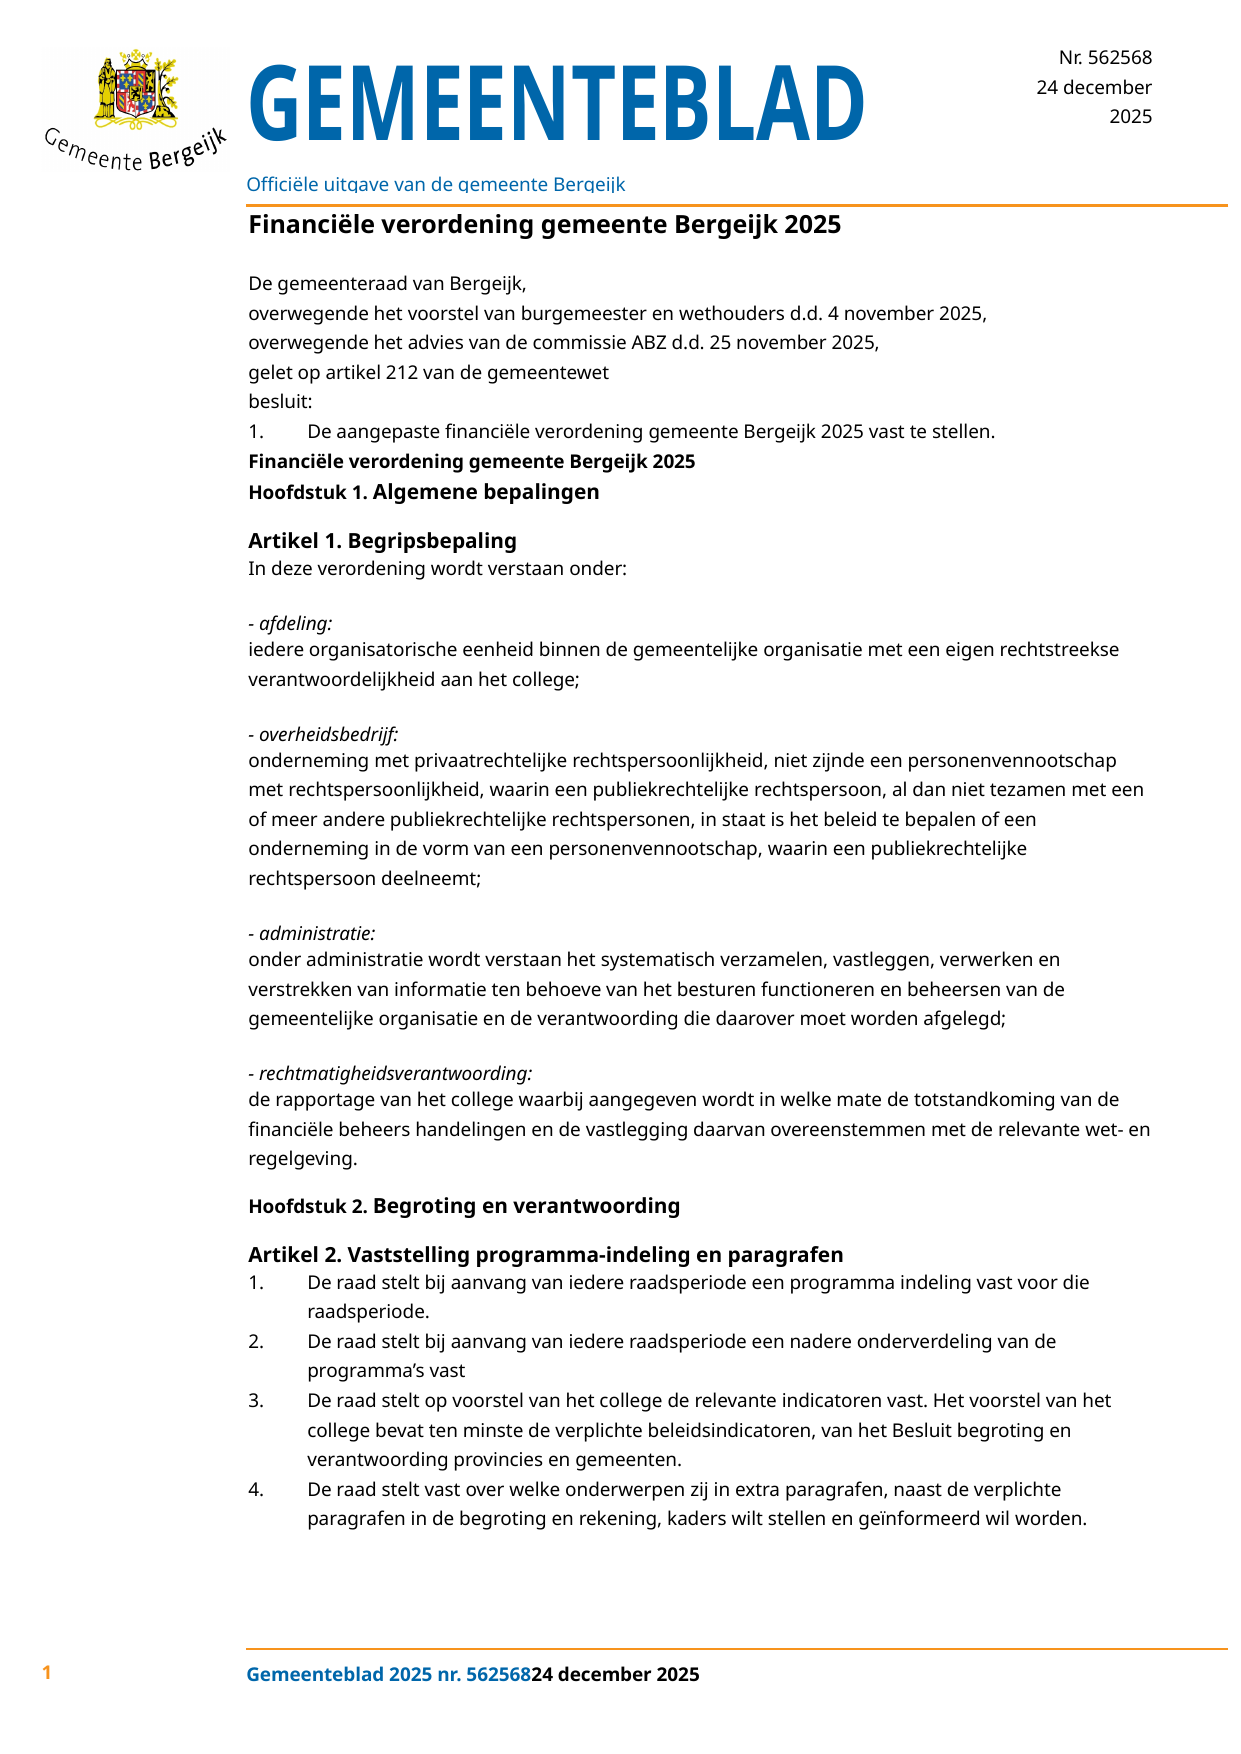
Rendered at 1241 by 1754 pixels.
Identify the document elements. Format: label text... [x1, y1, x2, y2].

text onderneming met privaatrechtelijke rechtspersoonlijkheid, niet zijnde een personenvennootschap met rechtspersoonlijkheid, waarin een publiekrechtelijke rechtspersoon, al dan niet tezamen met een of meer andere publiekrechtelijke rechtspersonen, in staat is het beleid te bepalen of een onderneming in de vorm van een personenvennootschap, waarin een publiekrechtelijke rechtspersoon deelneemt; [248, 747, 1152, 891]
text - rechtmatigheidsverantwoording: [248, 1061, 1152, 1086]
text - afdeling: [248, 610, 1152, 636]
list De raad stelt op voorstel van het college de relevante indicatoren vast. Het voorstel van het college bevat ten minste de verplichte beleidsindicatoren, van het Besluit begroting en verantwoording provincies en gemeenten. [248, 1387, 1152, 1472]
text Financiële verordening gemeente Bergeijk 2025 [248, 207, 1152, 241]
text besluit: [248, 389, 1152, 414]
text De gemeenteraad van Bergeijk, [248, 270, 1152, 296]
text Artikel 1. Begripsbepaling [248, 527, 1152, 555]
text gelet op artikel 212 van de gemeentewet [248, 359, 1152, 385]
list De raad stelt bij aanvang van iedere raadsperiode een nadere onderverdeling van de programma’s vast [248, 1328, 1152, 1383]
text Hoofdstuk 2. Begroting en verantwoording [248, 1191, 1152, 1219]
text overwegende het voorstel van burgemeester en wethouders d.d. 4 november 2025, [248, 300, 1152, 326]
text de rapportage van het college waarbij aangegeven wordt in welke mate de totstandkoming van de financiële beheers handelingen en de vastlegging daarvan overeenstemmen met de relevante wet- en regelgeving. [248, 1086, 1152, 1171]
text onder administratie wordt verstaan het systematisch verzamelen, vastleggen, verwerken en verstrekken van informatie ten behoeve van het besturen functioneren en beheersen van de gemeentelijke organisatie en de verantwoording die daarover moet worden afgelegd; [248, 946, 1152, 1031]
list De aangepaste financiële verordening gemeente Bergeijk 2025 vast te stellen. [248, 418, 1152, 444]
text Financiële verordening gemeente Bergeijk 2025 [248, 448, 1152, 473]
text In deze verordening wordt verstaan onder: [248, 555, 1152, 581]
text iedere organisatorische eenheid binnen de gemeentelijke organisatie met een eigen rechtstreekse verantwoordelijkheid aan het college; [248, 636, 1152, 691]
text - administratie: [248, 920, 1152, 946]
text - overheidsbedrijf: [248, 721, 1152, 747]
text Hoofdstuk 1. Algemene bepalingen [248, 477, 1152, 506]
list De raad stelt vast over welke onderwerpen zij in extra paragrafen, naast de verplichte paragrafen in de begroting en rekening, kaders wilt stellen en geïnformeerd wil worden. [248, 1476, 1152, 1531]
text Artikel 2. Vaststelling programma-indeling en paragrafen [248, 1240, 1152, 1269]
text overwegende het advies van de commissie ABZ d.d. 25 november 2025, [248, 329, 1152, 355]
picture [41, 47, 231, 172]
list De raad stelt bij aanvang van iedere raadsperiode een programma indeling vast voor die raadsperiode. [248, 1269, 1152, 1324]
